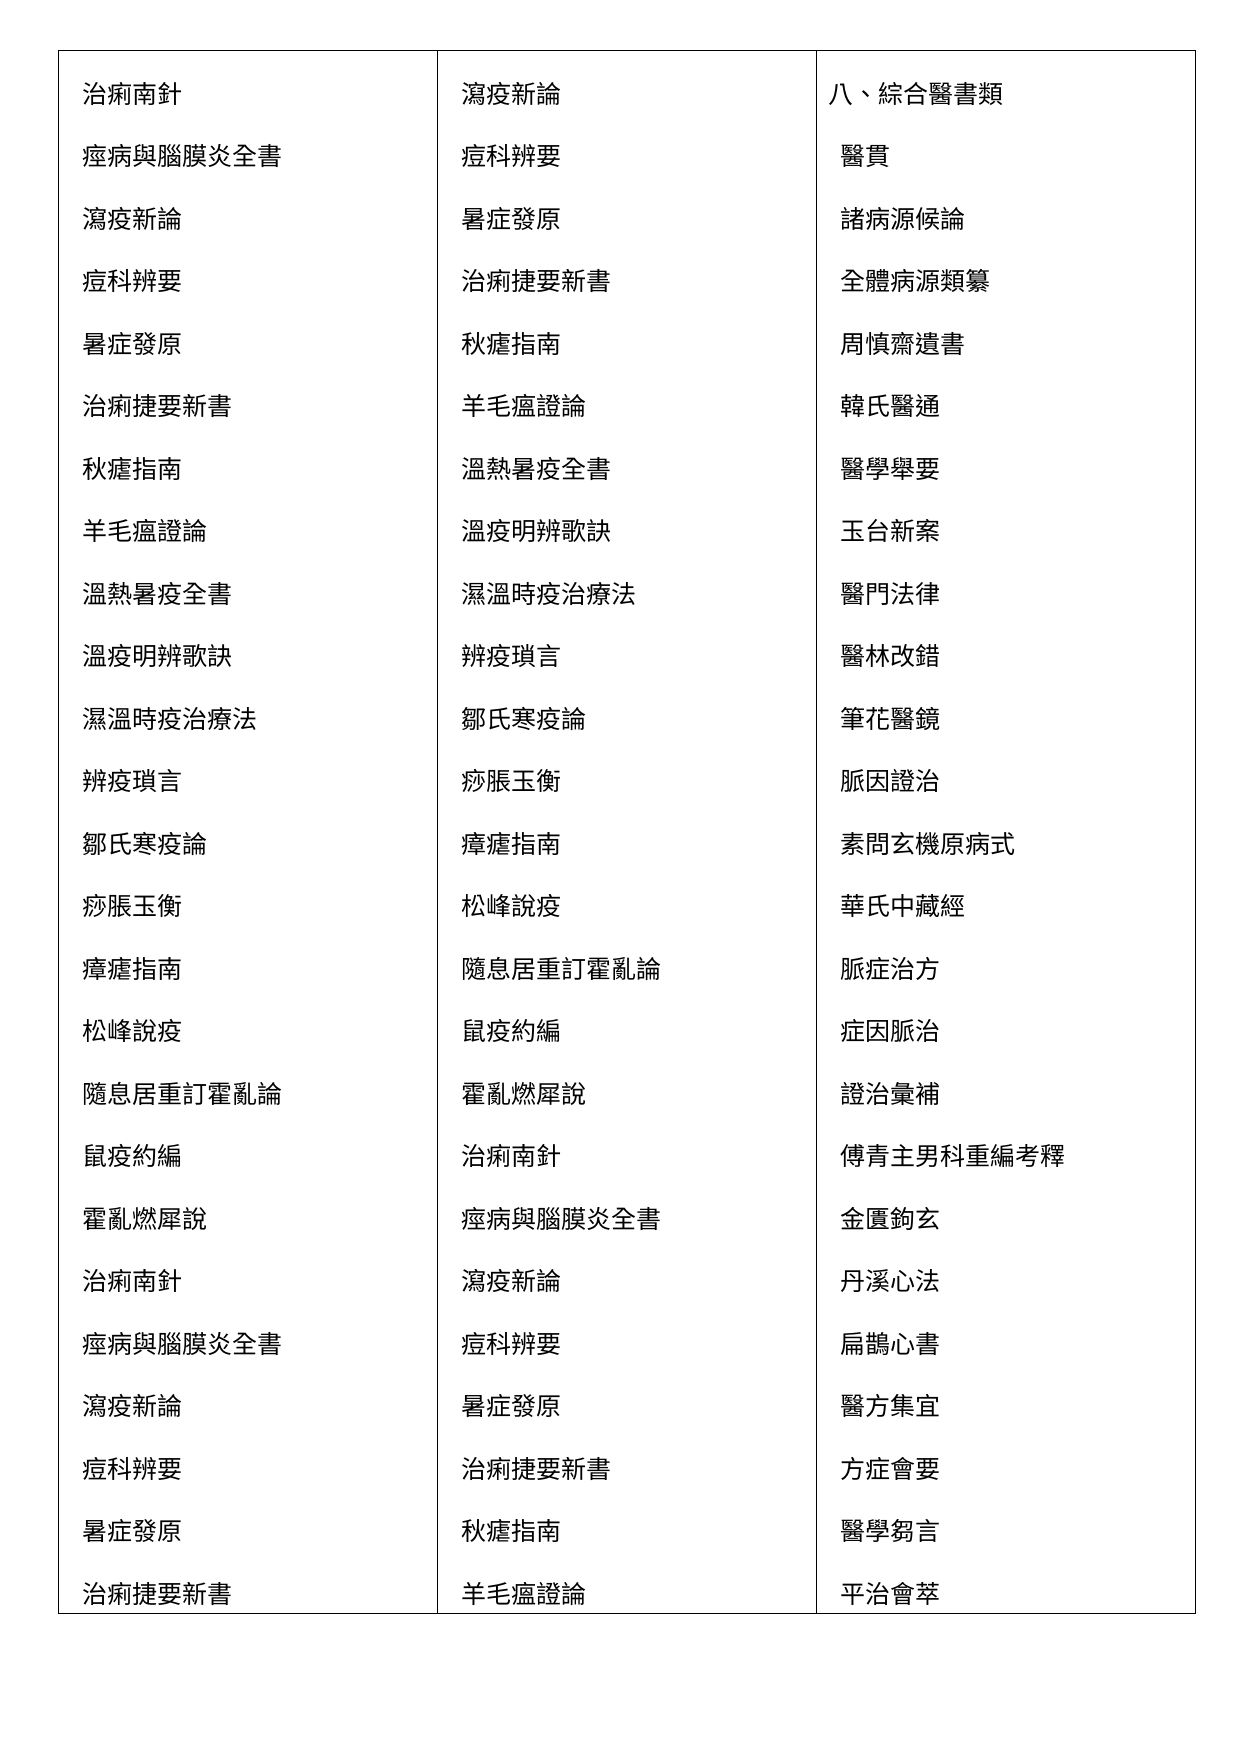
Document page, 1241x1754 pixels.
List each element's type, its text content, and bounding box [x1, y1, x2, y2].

table_cell 治痢南針 痙病與腦膜炎全書 瀉疫新論 痘科辨要 暑症發原 治痢捷要新書 秋瘧指南 羊毛瘟證論 溫熱暑疫全書 溫疫明辨歌訣 濕溫時疫治療法 辨疫瑣言 鄒氏寒疫論 痧脹玉衡 瘴瘧指南 松峰說疫 隨息居重訂霍亂論 鼠疫約編 霍亂燃犀說 治痢南針 痙病與腦膜炎全書 瀉疫新論 痘科辨要 暑症發原 治痢捷要新書 [59, 51, 437, 1613]
table_cell 八、綜合醫書類 醫貫 諸病源候論 全體病源類纂 周慎齋遺書 韓氏醫通 醫學舉要 玉台新案 醫門法律 醫林改錯 筆花醫鏡 脈因證治 素問玄機原病式 華氏中藏經 脈症治方 症因脈治 證治彙補 傅青主男科重編考釋 金匱鉤玄 丹溪心法 扁鵲心書 醫方集宜 方症會要 醫學芻言 平治會萃 [817, 51, 1195, 1613]
table_cell 瀉疫新論 痘科辨要 暑症發原 治痢捷要新書 秋瘧指南 羊毛瘟證論 溫熱暑疫全書 溫疫明辨歌訣 濕溫時疫治療法 辨疫瑣言 鄒氏寒疫論 痧脹玉衡 瘴瘧指南 松峰說疫 隨息居重訂霍亂論 鼠疫約編 霍亂燃犀說 治痢南針 痙病與腦膜炎全書 瀉疫新論 痘科辨要 暑症發原 治痢捷要新書 秋瘧指南 羊毛瘟證論 [438, 51, 816, 1613]
